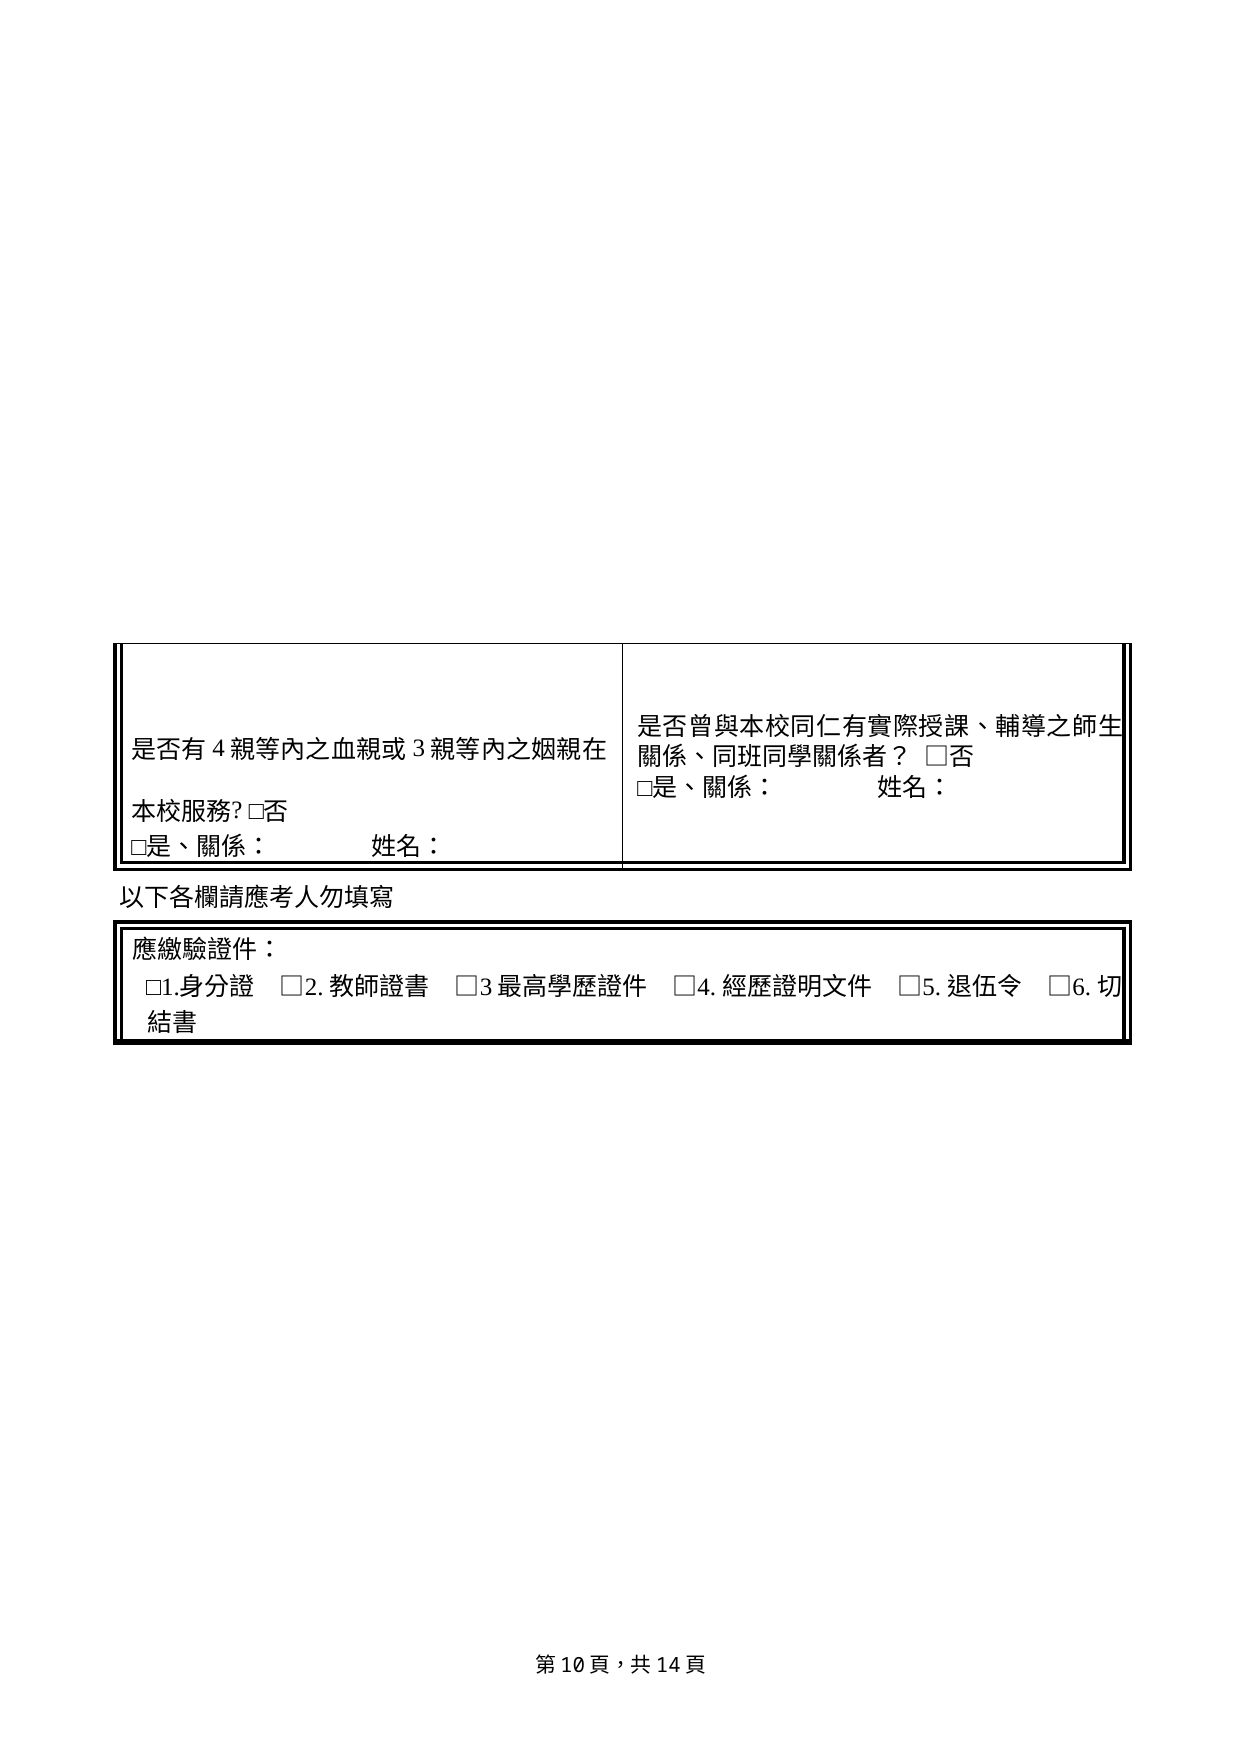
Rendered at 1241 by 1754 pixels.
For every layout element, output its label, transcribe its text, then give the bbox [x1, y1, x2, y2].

table_cell 是否有4親等內之血親或3親等內之姻親在本校服務? □否 □是、關係： 姓名： [123, 644, 622, 861]
table_cell [623, 861, 1127, 868]
table_cell [118, 861, 622, 868]
table_cell 以下各欄請應考人勿填寫 [118, 871, 1127, 920]
table_cell 應繳驗證件： □1.身分證 □2. 教師證書 □3最高學歷證件 □4. 經歷證明文件 □5. 退伍令 □6. 切結書 [118, 924, 1127, 1038]
table_cell 是否曾與本校同仁有實際授課、輔導之師生關係、同班同學關係者？ □否 □是、關係： 姓名： [623, 644, 1122, 861]
